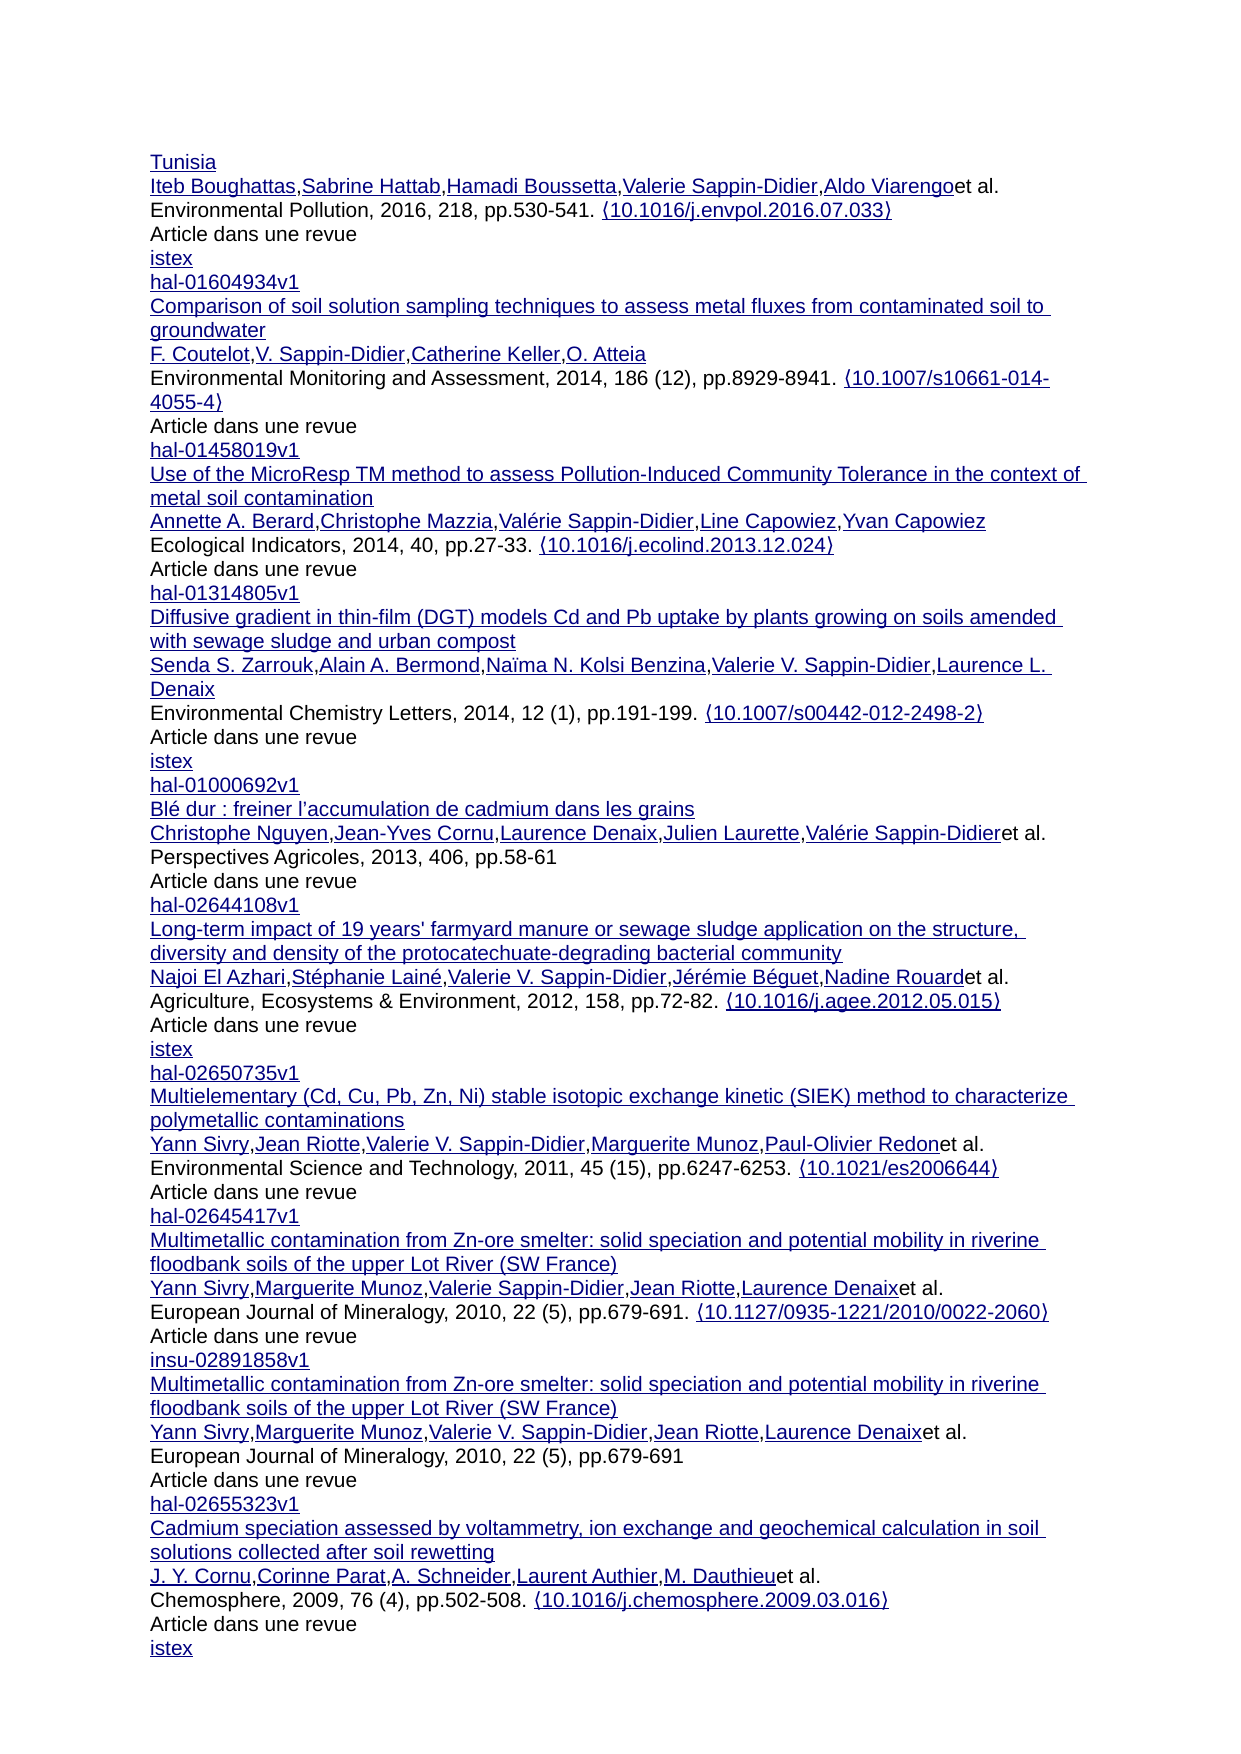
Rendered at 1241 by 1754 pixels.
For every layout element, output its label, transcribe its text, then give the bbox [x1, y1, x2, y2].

table_cell Multimetallic contamination from Zn-ore smelter: solid speciation and potential mobility in riverine floodbank soils of the upper Lot River (SW France) Yann Sivry,Marguerite Munoz,Valerie Sappin-Didier,Jean Riotte,Laurence Denaixet al. European Journal of Mineralogy, 2010, 22 (5), pp.679-691. ⟨10.1127/0935-1221/2010/0022-2060⟩ Article dans une revue insu-02891858v1 [150, 1228, 1090, 1372]
table_cell Tunisia Iteb Boughattas,Sabrine Hattab,Hamadi Boussetta,Valerie Sappin-Didier,Aldo Viarengoet al. Environmental Pollution, 2016, 218, pp.530-541. ⟨10.1016/j.envpol.2016.07.033⟩ Article dans une revue istex hal-01604934v1 [150, 150, 1090, 294]
table_cell Use of the MicroResp TM method to assess Pollution-Induced Community Tolerance in the context of metal soil contamination Annette A. Berard,Christophe Mazzia,Valérie Sappin-Didier,Line Capowiez,Yvan Capowiez Ecological Indicators, 2014, 40, pp.27-33. ⟨10.1016/j.ecolind.2013.12.024⟩ Article dans une revue hal-01314805v1 [150, 461, 1090, 605]
table_cell Cadmium speciation assessed by voltammetry, ion exchange and geochemical calculation in soil solutions collected after soil rewetting J. Y. Cornu,Corinne Parat,A. Schneider,Laurent Authier,M. Dauthieuet al. Chemosphere, 2009, 76 (4), pp.502-508. ⟨10.1016/j.chemosphere.2009.03.016⟩ Article dans une revue istex [150, 1516, 1090, 1659]
table_cell Multielementary (Cd, Cu, Pb, Zn, Ni) stable isotopic exchange kinetic (SIEK) method to characterize polymetallic contaminations Yann Sivry,Jean Riotte,Valerie V. Sappin-Didier,Marguerite Munoz,Paul-Olivier Redonet al. Environmental Science and Technology, 2011, 45 (15), pp.6247-6253. ⟨10.1021/es2006644⟩ Article dans une revue hal-02645417v1 [150, 1084, 1090, 1228]
table_cell Comparison of soil solution sampling techniques to assess metal fluxes from contaminated soil to groundwater F. Coutelot,V. Sappin-Didier,Catherine Keller,O. Atteia Environmental Monitoring and Assessment, 2014, 186 (12), pp.8929-8941. ⟨10.1007/s10661-014-4055-4⟩ Article dans une revue hal-01458019v1 [150, 294, 1090, 461]
table_cell Long-term impact of 19 years' farmyard manure or sewage sludge application on the structure, diversity and density of the protocatechuate-degrading bacterial community Najoi El Azhari,Stéphanie Lainé,Valerie V. Sappin-Didier,Jérémie Béguet,Nadine Rouardet al. Agriculture, Ecosystems & Environment, 2012, 158, pp.72-82. ⟨10.1016/j.agee.2012.05.015⟩ Article dans une revue istex hal-02650735v1 [150, 917, 1090, 1084]
table_cell Blé dur : freiner l’accumulation de cadmium dans les grains Christophe Nguyen,Jean-Yves Cornu,Laurence Denaix,Julien Laurette,Valérie Sappin-Didieret al. Perspectives Agricoles, 2013, 406, pp.58-61 Article dans une revue hal-02644108v1 [150, 797, 1090, 917]
table_cell Diffusive gradient in thin-film (DGT) models Cd and Pb uptake by plants growing on soils amended with sewage sludge and urban compost Senda S. Zarrouk,Alain A. Bermond,Naïma N. Kolsi Benzina,Valerie V. Sappin-Didier,Laurence L. Denaix Environmental Chemistry Letters, 2014, 12 (1), pp.191-199. ⟨10.1007/s00442-012-2498-2⟩ Article dans une revue istex hal-01000692v1 [150, 605, 1090, 797]
table_cell Multimetallic contamination from Zn-ore smelter: solid speciation and potential mobility in riverine floodbank soils of the upper Lot River (SW France) Yann Sivry,Marguerite Munoz,Valerie V. Sappin-Didier,Jean Riotte,Laurence Denaixet al. European Journal of Mineralogy, 2010, 22 (5), pp.679-691 Article dans une revue hal-02655323v1 [150, 1372, 1090, 1516]
